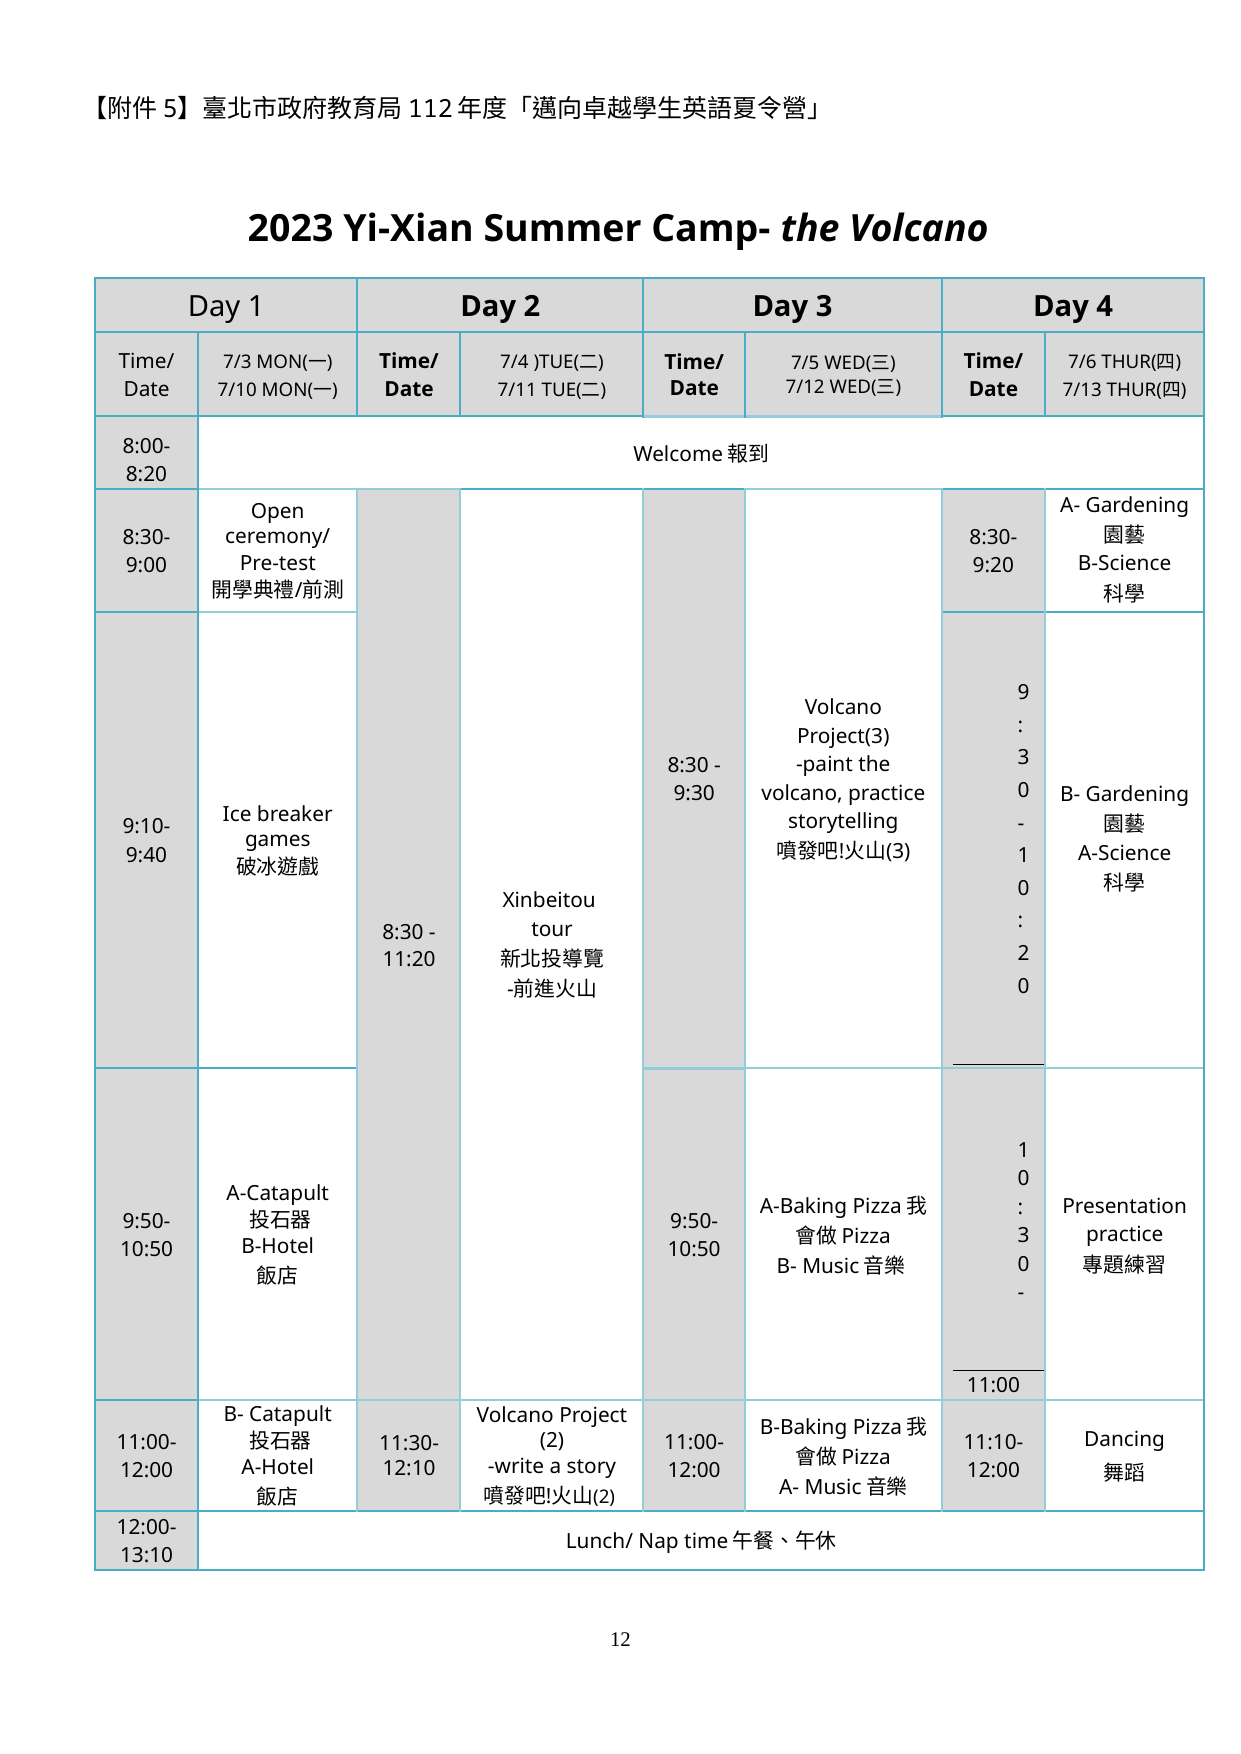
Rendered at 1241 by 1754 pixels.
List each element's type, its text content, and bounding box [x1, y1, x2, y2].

table_cell B- Gardening 園藝 A-Science 科學 [1046, 613, 1203, 1067]
table_cell Volcano Project (2) -write a story 噴發吧!火山(2) [461, 1401, 642, 1510]
table_cell Time/ Date [943, 333, 1044, 415]
table_cell A-Catapult 投石器 B-Hotel 飯店 [199, 1069, 356, 1399]
table_cell 11:00- 12:00 [96, 1401, 197, 1510]
table_cell 11:10- 12:00 [943, 1401, 1044, 1510]
table_cell 8:30 - 11:20 [358, 490, 459, 1399]
table_cell 8:00-8:20 [96, 417, 197, 488]
table_cell 7/4 )TUE(二) 7/11 TUE(二) [461, 333, 642, 415]
table_cell 11:30- 12:10 [358, 1401, 459, 1510]
table_cell A-Baking Pizza我會做Pizza B- Music音樂 [746, 1069, 941, 1399]
table_cell Open ceremony/ Pre-test 開學典禮/前測 [199, 490, 356, 611]
table_cell Dancing 舞蹈 [1046, 1401, 1203, 1510]
table_cell 7/6 THUR(四) 7/13 THUR(四) [1046, 333, 1203, 415]
table_cell 8:30-9:00 [96, 490, 197, 611]
table_cell Welcome報到 [199, 417, 1203, 488]
table_cell 7/3 MON(一) 7/10 MON(一) [199, 333, 356, 415]
table_header Day 4 [943, 279, 1203, 331]
table_cell Time/ Date [96, 333, 197, 415]
table_cell Lunch/ Nap time午餐、午休 [199, 1512, 1203, 1569]
table_cell Ice breaker games 破冰遊戲 [199, 613, 356, 1067]
table_cell Presentation practice 專題練習 [1046, 1069, 1203, 1399]
text 【附件5】臺北市政府教育局112年度「邁向卓越學生英語夏令營」 [83, 89, 1157, 125]
table_cell 10:30- 11:00 [943, 1069, 1044, 1399]
table_cell 9:50- 10:50 [644, 1070, 744, 1399]
table_cell 8:30 - 9:30 [644, 490, 744, 1067]
text 2023 Yi-Xian Summer Camp- the Volcano [83, 201, 1157, 252]
table_cell B- Catapult 投石器 A-Hotel 飯店 [199, 1401, 356, 1510]
table_cell 8:30- 9:20 [943, 490, 1044, 611]
table_header Day 1 [96, 279, 356, 331]
table_cell 9:30- 10:20 [943, 613, 1044, 1067]
table_cell Volcano Project(3) -paint the volcano, practice storytelling 噴發吧!火山(3) [746, 490, 941, 1067]
table_header Day 3 [644, 279, 941, 331]
table_cell 9:10- 9:40 [96, 613, 197, 1067]
table_cell Xinbeitou tour 新北投導覽 -前進火山 [461, 490, 642, 1399]
table_cell 9:50- 10:50 [96, 1069, 197, 1399]
table_cell Time/ Date [644, 333, 744, 415]
table_cell 12:00- 13:10 [96, 1512, 197, 1569]
table_cell 11:00- 12:00 [644, 1401, 744, 1510]
table_cell A- Gardening 園藝 B-Science 科學 [1046, 490, 1203, 611]
table_cell 7/5 WED(三) 7/12 WED(三) [746, 333, 941, 415]
table_header Day 2 [358, 279, 642, 331]
table_cell Time/ Date [358, 333, 459, 415]
table_cell B-Baking Pizza我會做Pizza A- Music音樂 [746, 1401, 941, 1510]
